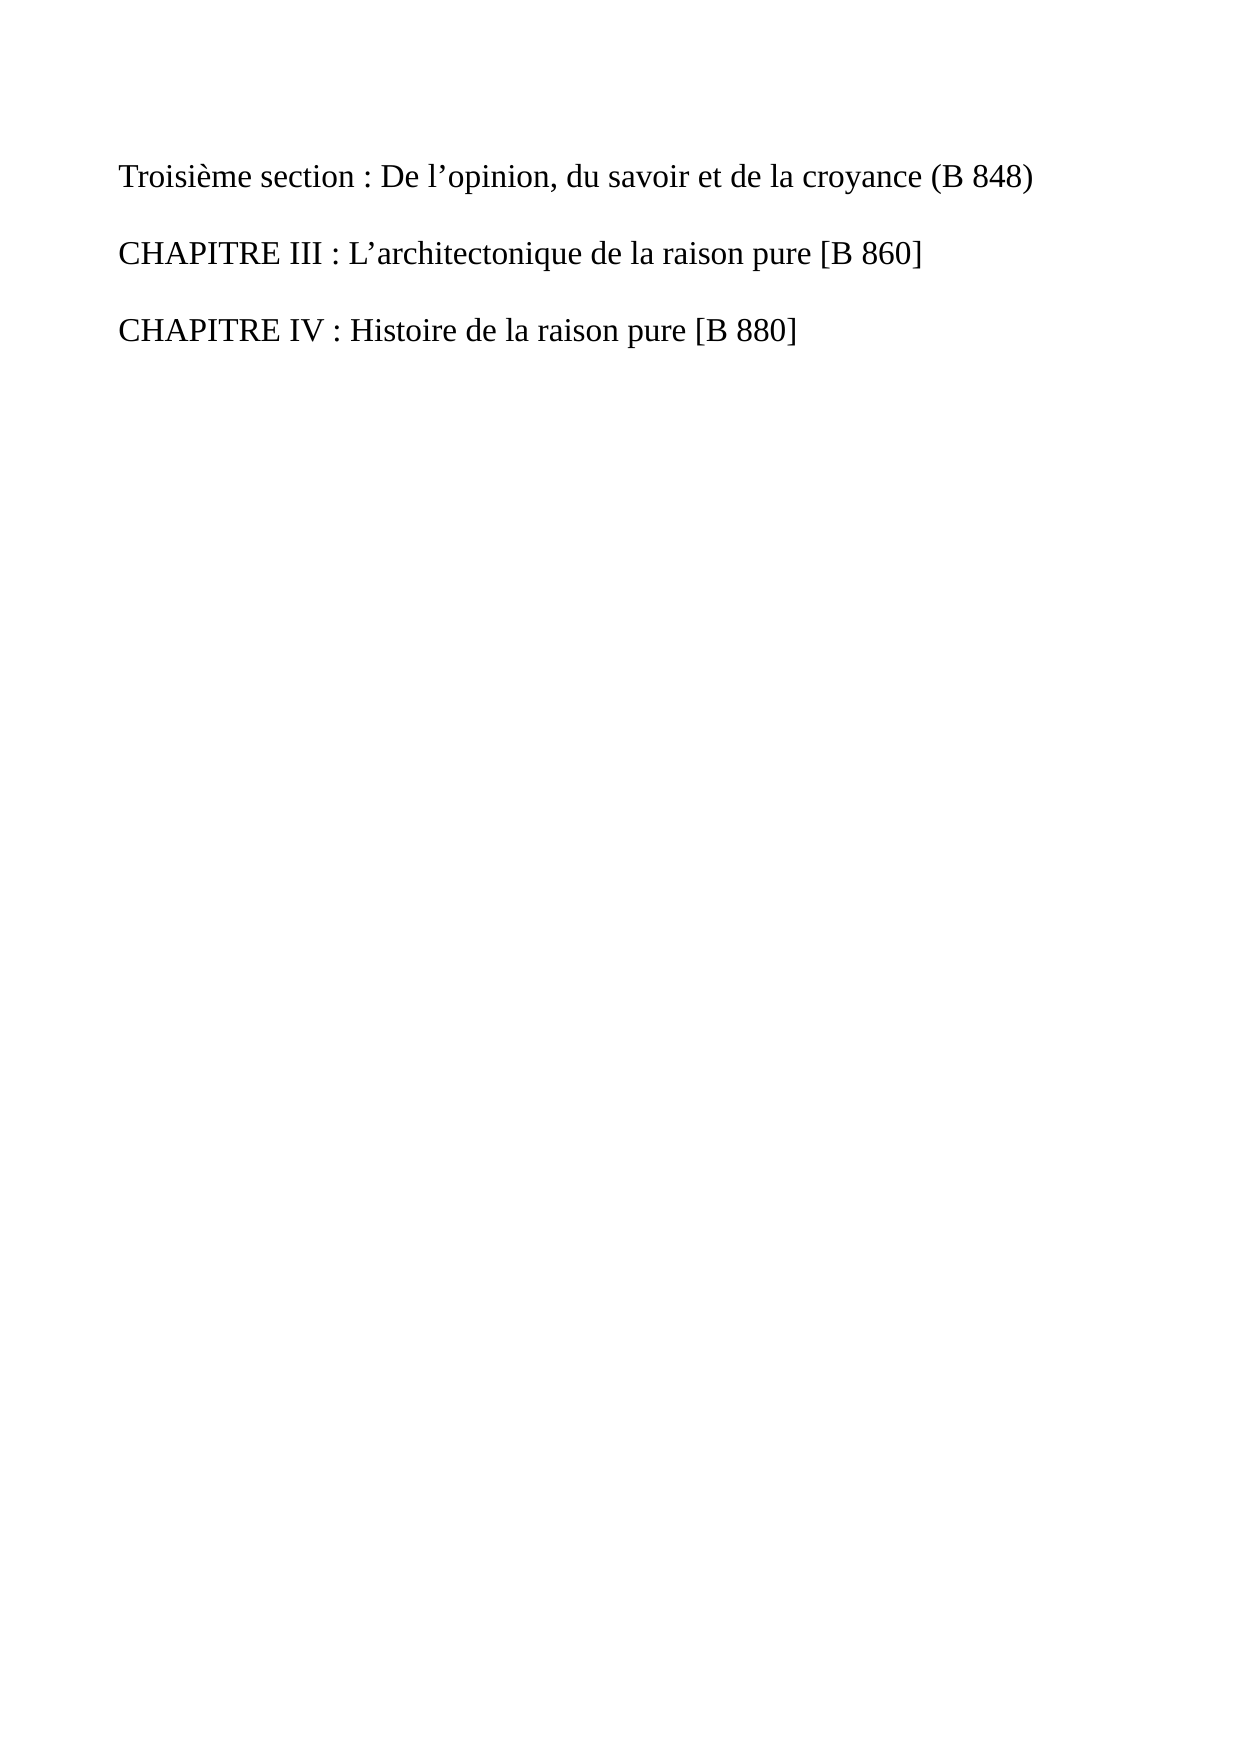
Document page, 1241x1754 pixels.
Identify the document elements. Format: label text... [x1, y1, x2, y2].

text Troisième section : De l’opinion, du savoir et de la croyance (B 848) [118, 156, 1122, 195]
text CHAPITRE IV : Histoire de la raison pure [B 880] [118, 310, 1122, 348]
text CHAPITRE III : L’architectonique de la raison pure [B 860] [118, 233, 1122, 271]
